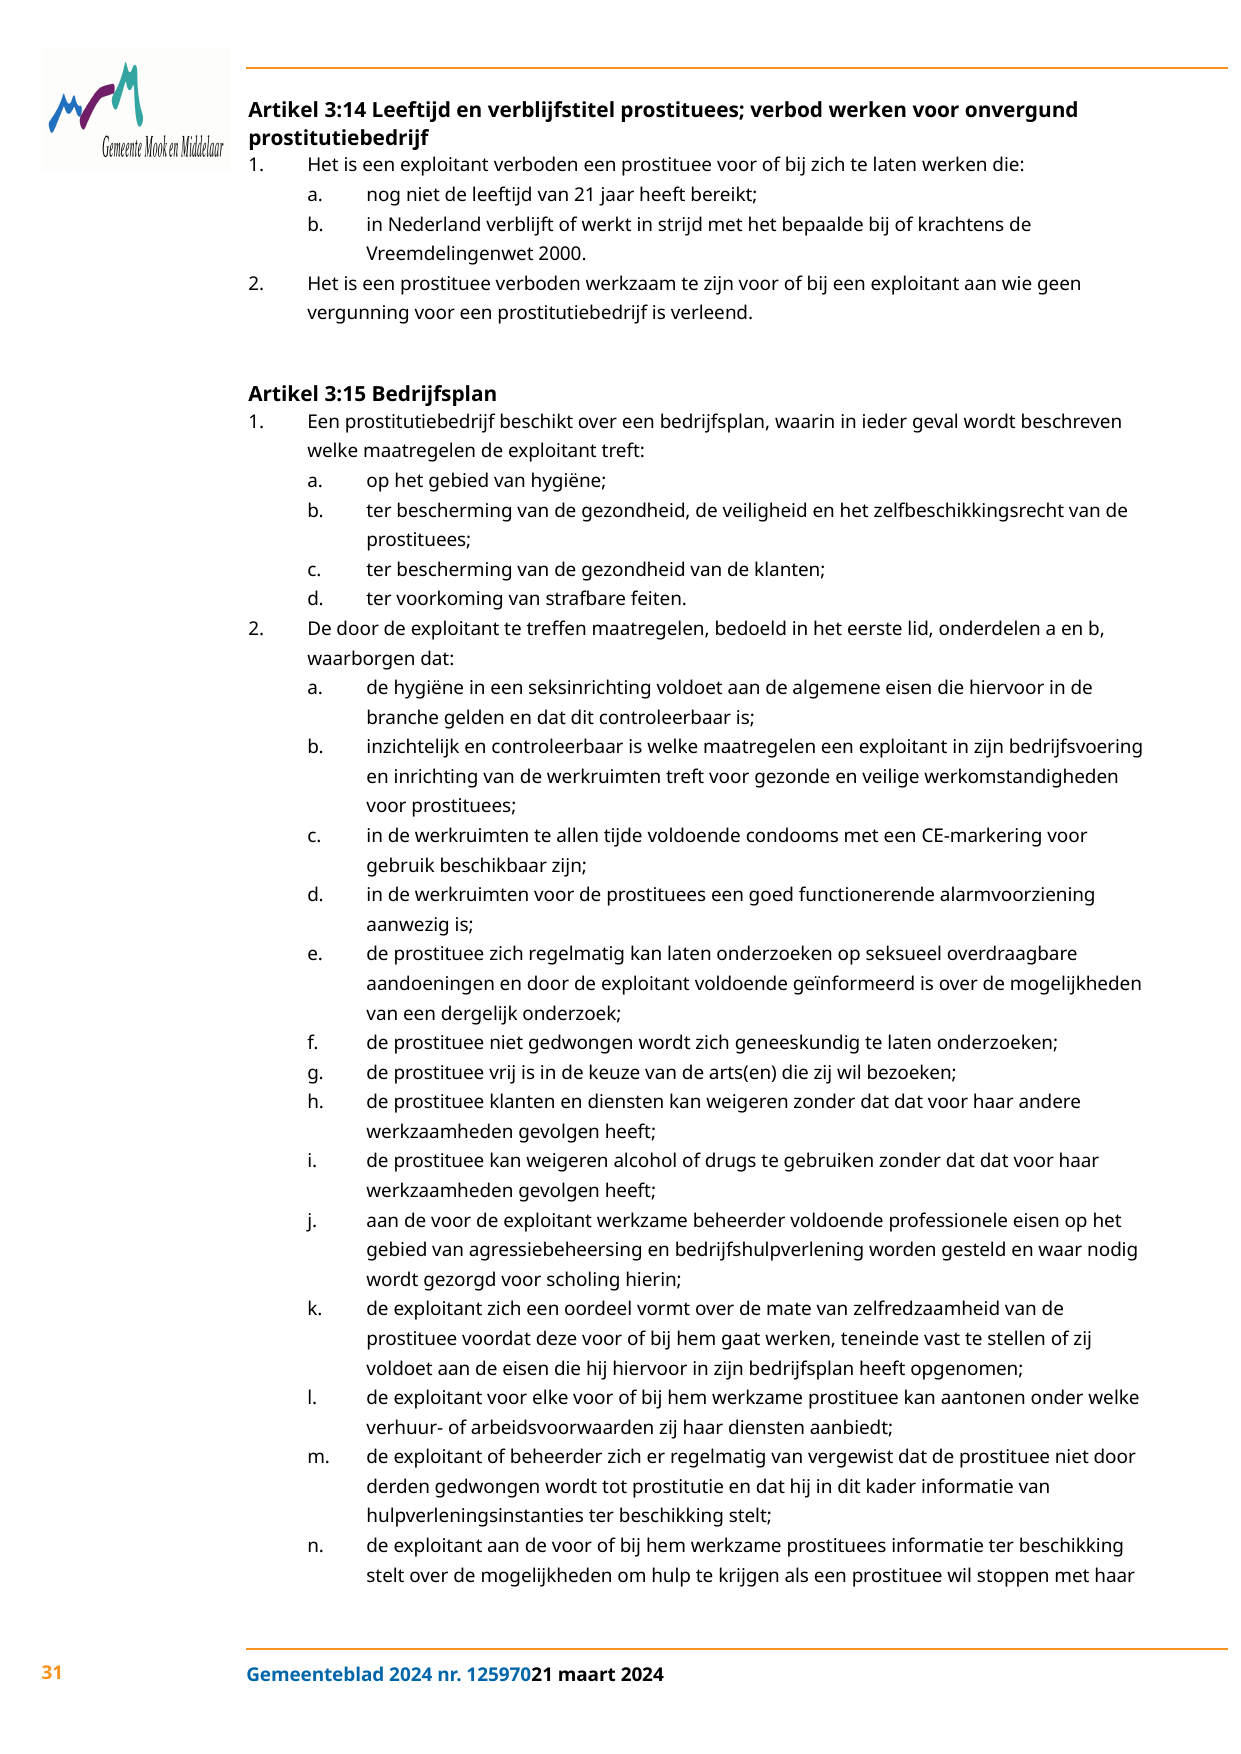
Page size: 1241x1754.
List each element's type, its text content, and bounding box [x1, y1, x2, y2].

list de exploitant aan de voor of bij hem werkzame prostituees informatie ter beschikking stelt over de mogelijkheden om hulp te krijgen als een prostituee wil stoppen met haar [307, 1532, 1152, 1587]
text Artikel 3:15 Bedrijfsplan [248, 379, 1152, 408]
list de hygiëne in een seksinrichting voldoet aan de algemene eisen die hiervoor in de branche gelden en dat dit controleerbaar is; [307, 674, 1152, 729]
list ter bescherming van de gezondheid, de veiligheid en het zelfbeschikkingsrecht van de prostituees; [307, 497, 1152, 552]
list inzichtelijk en controleerbaar is welke maatregelen een exploitant in zijn bedrijfsvoering en inrichting van de werkruimten treft voor gezonde en veilige werkomstandigheden voor prostituees; [307, 733, 1152, 818]
picture [41, 47, 231, 172]
list de prostituee klanten en diensten kan weigeren zonder dat dat voor haar andere werkzaamheden gevolgen heeft; [307, 1088, 1152, 1144]
list de prostituee niet gedwongen wordt zich geneeskundig te laten onderzoeken; [307, 1029, 1152, 1055]
list de prostituee zich regelmatig kan laten onderzoeken op seksueel overdraagbare aandoeningen en door de exploitant voldoende geïnformeerd is over de mogelijkheden van een dergelijk onderzoek; [307, 941, 1152, 1025]
list de exploitant of beheerder zich er regelmatig van vergewist dat de prostituee niet door derden gedwongen wordt tot prostitutie en dat hij in dit kader informatie van hulpverleningsinstanties ter beschikking stelt; [307, 1443, 1152, 1528]
text Artikel 3:14 Leeftijd en verblijfstitel prostituees; verbod werken voor onvergund prostitutiebedrijf [248, 95, 1152, 152]
list Het is een prostituee verboden werkzaam te zijn voor of bij een exploitant aan wie geen vergunning voor een prostitutiebedrijf is verleend. [248, 270, 1152, 325]
list Het is een exploitant verboden een prostituee voor of bij zich te laten werken die: [248, 152, 1152, 177]
list aan de voor de exploitant werkzame beheerder voldoende professionele eisen op het gebied van agressiebeheersing en bedrijfshulpverlening worden gesteld en waar nodig wordt gezorgd voor scholing hierin; [307, 1207, 1152, 1292]
list De door de exploitant te treffen maatregelen, bedoeld in het eerste lid, onderdelen a en b, waarborgen dat: [248, 615, 1152, 670]
list ter bescherming van de gezondheid van de klanten; [307, 556, 1152, 582]
list in Nederland verblijft of werkt in strijd met het bepaalde bij of krachtens de Vreemdelingenwet 2000. [307, 211, 1152, 266]
list in de werkruimten te allen tijde voldoende condooms met een CE-markering voor gebruik beschikbaar zijn; [307, 822, 1152, 877]
list de prostituee kan weigeren alcohol of drugs te gebruiken zonder dat dat voor haar werkzaamheden gevolgen heeft; [307, 1148, 1152, 1203]
list de prostituee vrij is in de keuze van de arts(en) die zij wil bezoeken; [307, 1059, 1152, 1084]
list op het gebied van hygiëne; [307, 467, 1152, 493]
list in de werkruimten voor de prostituees een goed functionerende alarmvoorziening aanwezig is; [307, 881, 1152, 937]
list nog niet de leeftijd van 21 jaar heeft bereikt; [307, 181, 1152, 207]
list ter voorkoming van strafbare feiten. [307, 586, 1152, 611]
list de exploitant zich een oordeel vormt over de mate van zelfredzaamheid van de prostituee voordat deze voor of bij hem gaat werken, teneinde vast te stellen of zij voldoet aan de eisen die hij hiervoor in zijn bedrijfsplan heeft opgenomen; [307, 1296, 1152, 1380]
list de exploitant voor elke voor of bij hem werkzame prostituee kan aantonen onder welke verhuur- of arbeidsvoorwaarden zij haar diensten aanbiedt; [307, 1384, 1152, 1439]
list Een prostitutiebedrijf beschikt over een bedrijfsplan, waarin in ieder geval wordt beschreven welke maatregelen de exploitant treft: [248, 408, 1152, 463]
